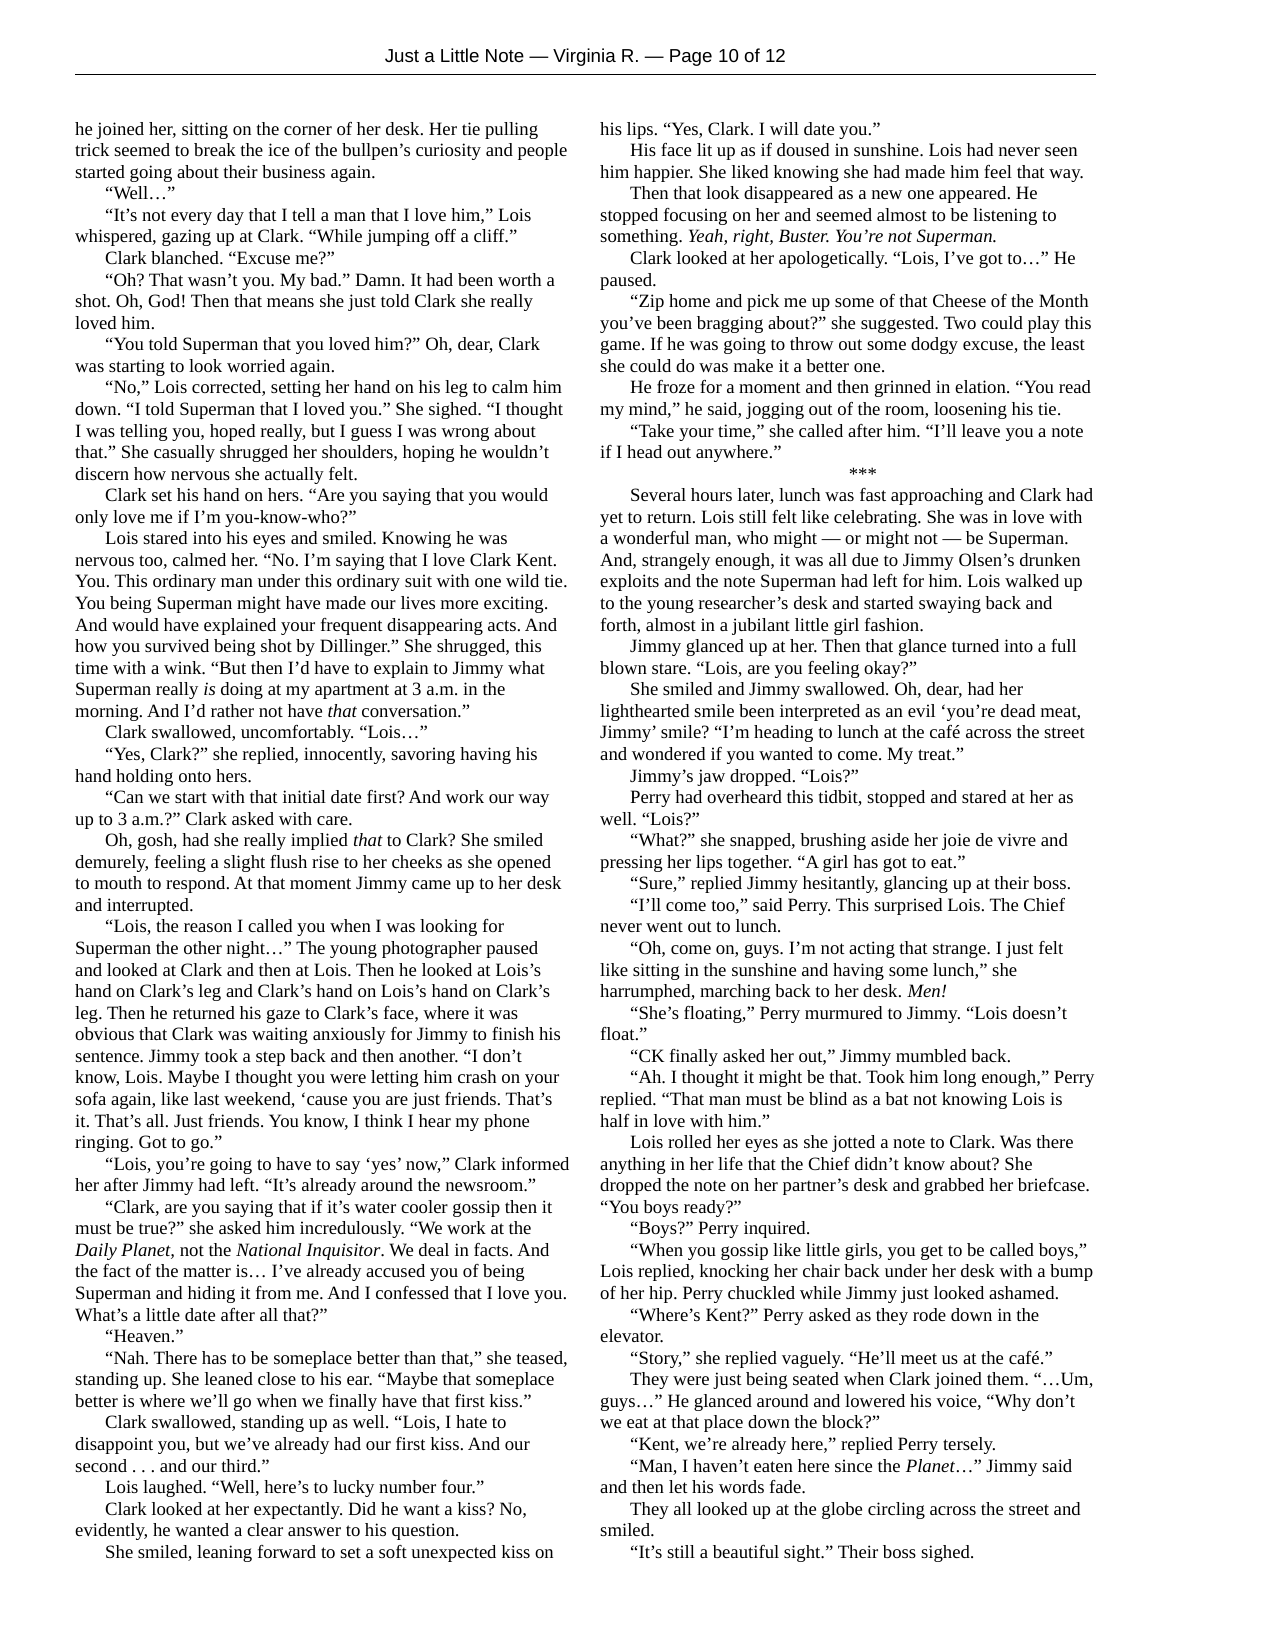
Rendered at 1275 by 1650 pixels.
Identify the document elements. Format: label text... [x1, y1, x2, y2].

text Clark set his hand on hers. “Are you saying that you would only love me if I’m you-know-who?” [75, 484, 570, 527]
text “Lois, the reason I called you when I was looking for Superman the other night…” The young photographer paused and looked at Clark and then at Lois. Then he looked at Lois’s hand on Clark’s leg and Clark’s hand on Lois’s hand on Clark’s leg. Then he returned his gaze to Clark’s face, where it was obvious that Clark was waiting anxiously for Jimmy to finish his sentence. Jimmy took a step back and then another. “I don’t know, Lois. Maybe I thought you were letting him crash on your sofa again, like last weekend, ‘cause you are just friends. That’s it. That’s all. Just friends. You know, I think I hear my phone ringing. Got to go.” [75, 915, 570, 1153]
text Several hours later, lunch was fast approaching and Clark had yet to return. Lois still felt like celebrating. She was in love with a wonderful man, who might — or might not — be Superman. And, strangely enough, it was all due to Jimmy Olsen’s drunken exploits and the note Superman had left for him. Lois walked up to the young researcher’s desk and started swaying back and forth, almost in a jubilant little girl fashion. [600, 484, 1095, 635]
text Lois laughed. “Well, here’s to lucky number four.” [75, 1476, 570, 1498]
text “Take your time,” she called after him. “I’ll leave you a note if I head out anywhere.” [600, 419, 1095, 463]
text She smiled, leaning forward to set a soft unexpected kiss on [75, 1541, 570, 1562]
text She smiled and Jimmy swallowed. Oh, dear, had her lighthearted smile been interpreted as an evil ‘you’re dead meat, Jimmy’ smile? “I’m heading to lunch at the café across the street and wondered if you wanted to come. My treat.” [600, 678, 1095, 764]
text Lois rolled her eyes as she jotted a note to Clark. Was there anything in her life that the Chief didn’t know about? She dropped the note on her partner’s desk and grabbed her briefcase. “You boys ready?” [600, 1131, 1095, 1217]
text “Oh? That wasn’t you. My bad.” Damn. It had been worth a shot. Oh, God! Then that means she just told Clark she really loved him. [75, 268, 570, 333]
text “Where’s Kent?” Perry asked as they rode down in the elevator. [600, 1303, 1095, 1347]
text Jimmy glanced up at her. Then that glance turned into a full blown stare. “Lois, are you feeling okay?” [600, 635, 1095, 678]
text “What?” she snapped, brushing aside her joie de vivre and pressing her lips together. “A girl has got to eat.” [600, 829, 1095, 872]
text “Nah. There has to be someplace better than that,” she teased, standing up. She leaned close to his ear. “Maybe that someplace better is where we’ll go when we finally have that first kiss.” [75, 1347, 570, 1411]
text Clark looked at her expectantly. Did he want a kiss? No, evidently, he wanted a clear answer to his question. [75, 1498, 570, 1541]
text They all looked up at the globe circling across the street and smiled. [600, 1498, 1095, 1541]
text “Sure,” replied Jimmy hesitantly, glancing up at their boss. [600, 872, 1095, 894]
text “CK finally asked her out,” Jimmy mumbled back. [600, 1045, 1095, 1066]
text his lips. “Yes, Clark. I will date you.” [600, 118, 1095, 139]
text “When you gossip like little girls, you get to be called boys,” Lois replied, knocking her chair back under her desk with a bump of her hip. Perry chuckled while Jimmy just looked ashamed. [600, 1239, 1095, 1303]
text Jimmy’s jaw dropped. “Lois?” [600, 764, 1095, 786]
text He froze for a moment and then grinned in elation. “You read my mind,” he said, jogging out of the room, loosening his tie. [600, 376, 1095, 419]
text “Ah. I thought it might be that. Took him long enough,” Perry replied. “That man must be blind as a bat not knowing Lois is half in love with him.” [600, 1066, 1095, 1131]
text “She’s floating,” Perry murmured to Jimmy. “Lois doesn’t float.” [600, 1002, 1095, 1045]
text “It’s still a beautiful sight.” Their boss sighed. [600, 1541, 1095, 1562]
text “Heaven.” [75, 1325, 570, 1347]
text “Clark, are you saying that if it’s water cooler gossip then it must be true?” she asked him incredulously. “We work at the Daily Planet, not the National Inquisitor. We deal in facts. And the fact of the matter is… I’ve already accused you of being Superman and hiding it from me. And I confessed that I love you. What’s a little date after all that?” [75, 1196, 570, 1325]
text They were just being seated when Clark joined them. “…Um, guys…” He glanced around and lowered his voice, “Why don’t we eat at that place down the block?” [600, 1368, 1095, 1433]
text “Zip home and pick me up some of that Cheese of the Month you’ve been bragging about?” she suggested. Two could play this game. If he was going to throw out some dodgy excuse, the least she could do was make it a better one. [600, 290, 1095, 376]
text “Yes, Clark?” she replied, innocently, savoring having his hand holding onto hers. [75, 743, 570, 786]
text “You told Superman that you loved him?” Oh, dear, Clark was starting to look worried again. [75, 333, 570, 376]
text “Kent, we’re already here,” replied Perry tersely. [600, 1433, 1095, 1454]
text “No,” Lois corrected, setting her hand on his leg to calm him down. “I told Superman that I loved you.” She sighed. “I thought I was telling you, hoped really, but I guess I was wrong about that.” She casually shrugged her shoulders, hoping he wouldn’t discern how nervous she actually felt. [75, 376, 570, 484]
text he joined her, sitting on the corner of her desk. Her tie pulling trick seemed to break the ice of the bullpen’s curiosity and people started going about their business again. [75, 118, 570, 182]
text Clark swallowed, uncomfortably. “Lois…” [75, 721, 570, 743]
text “Well…” [75, 182, 570, 204]
text “Lois, you’re going to have to say ‘yes’ now,” Clark informed her after Jimmy had left. “It’s already around the newsroom.” [75, 1153, 570, 1196]
text Clark swallowed, standing up as well. “Lois, I hate to disappoint you, but we’ve already had our first kiss. And our second . . . and our third.” [75, 1411, 570, 1476]
text Lois stared into his eyes and smiled. Knowing he was nervous too, calmed her. “No. I’m saying that I love Clark Kent. You. This ordinary man under this ordinary suit with one wild tie. You being Superman might have made our lives more exciting. And would have explained your frequent disappearing acts. And how you survived being shot by Dillinger.” She shrugged, this time with a wink. “But then I’d have to explain to Jimmy what Superman really is doing at my apartment at 3 a.m. in the morning. And I’d rather not have that conversation.” [75, 527, 570, 721]
text His face lit up as if doused in sunshine. Lois had never seen him happier. She liked knowing she had made him feel that way. [600, 139, 1095, 182]
text “Boys?” Perry inquired. [600, 1217, 1095, 1239]
text “It’s not every day that I tell a man that I love him,” Lois whispered, gazing up at Clark. “While jumping off a cliff.” [75, 204, 570, 247]
text “Man, I haven’t eaten here since the Planet…” Jimmy said and then let his words fade. [600, 1454, 1095, 1498]
text Then that look disappeared as a new one appeared. He stopped focusing on her and seemed almost to be listening to something. Yeah, right, Buster. You’re not Superman. [600, 182, 1095, 247]
text “Can we start with that initial date first? And work our way up to 3 a.m.?” Clark asked with care. [75, 786, 570, 829]
text “Story,” she replied vaguely. “He’ll meet us at the café.” [600, 1347, 1095, 1368]
text “Oh, come on, guys. I’m not acting that strange. I just felt like sitting in the sunshine and having some lunch,” she harrumphed, marching back to her desk. Men! [600, 937, 1095, 1002]
text *** [600, 463, 1095, 484]
text Perry had overheard this tidbit, stopped and stared at her as well. “Lois?” [600, 786, 1095, 829]
text “I’ll come too,” said Perry. This surprised Lois. The Chief never went out to lunch. [600, 894, 1095, 937]
text Clark blanched. “Excuse me?” [75, 247, 570, 268]
text Oh, gosh, had she really implied that to Clark? She smiled demurely, feeling a slight flush rise to her cheeks as she opened to mouth to respond. At that moment Jimmy came up to her desk and interrupted. [75, 829, 570, 915]
text Clark looked at her apologetically. “Lois, I’ve got to…” He paused. [600, 247, 1095, 290]
